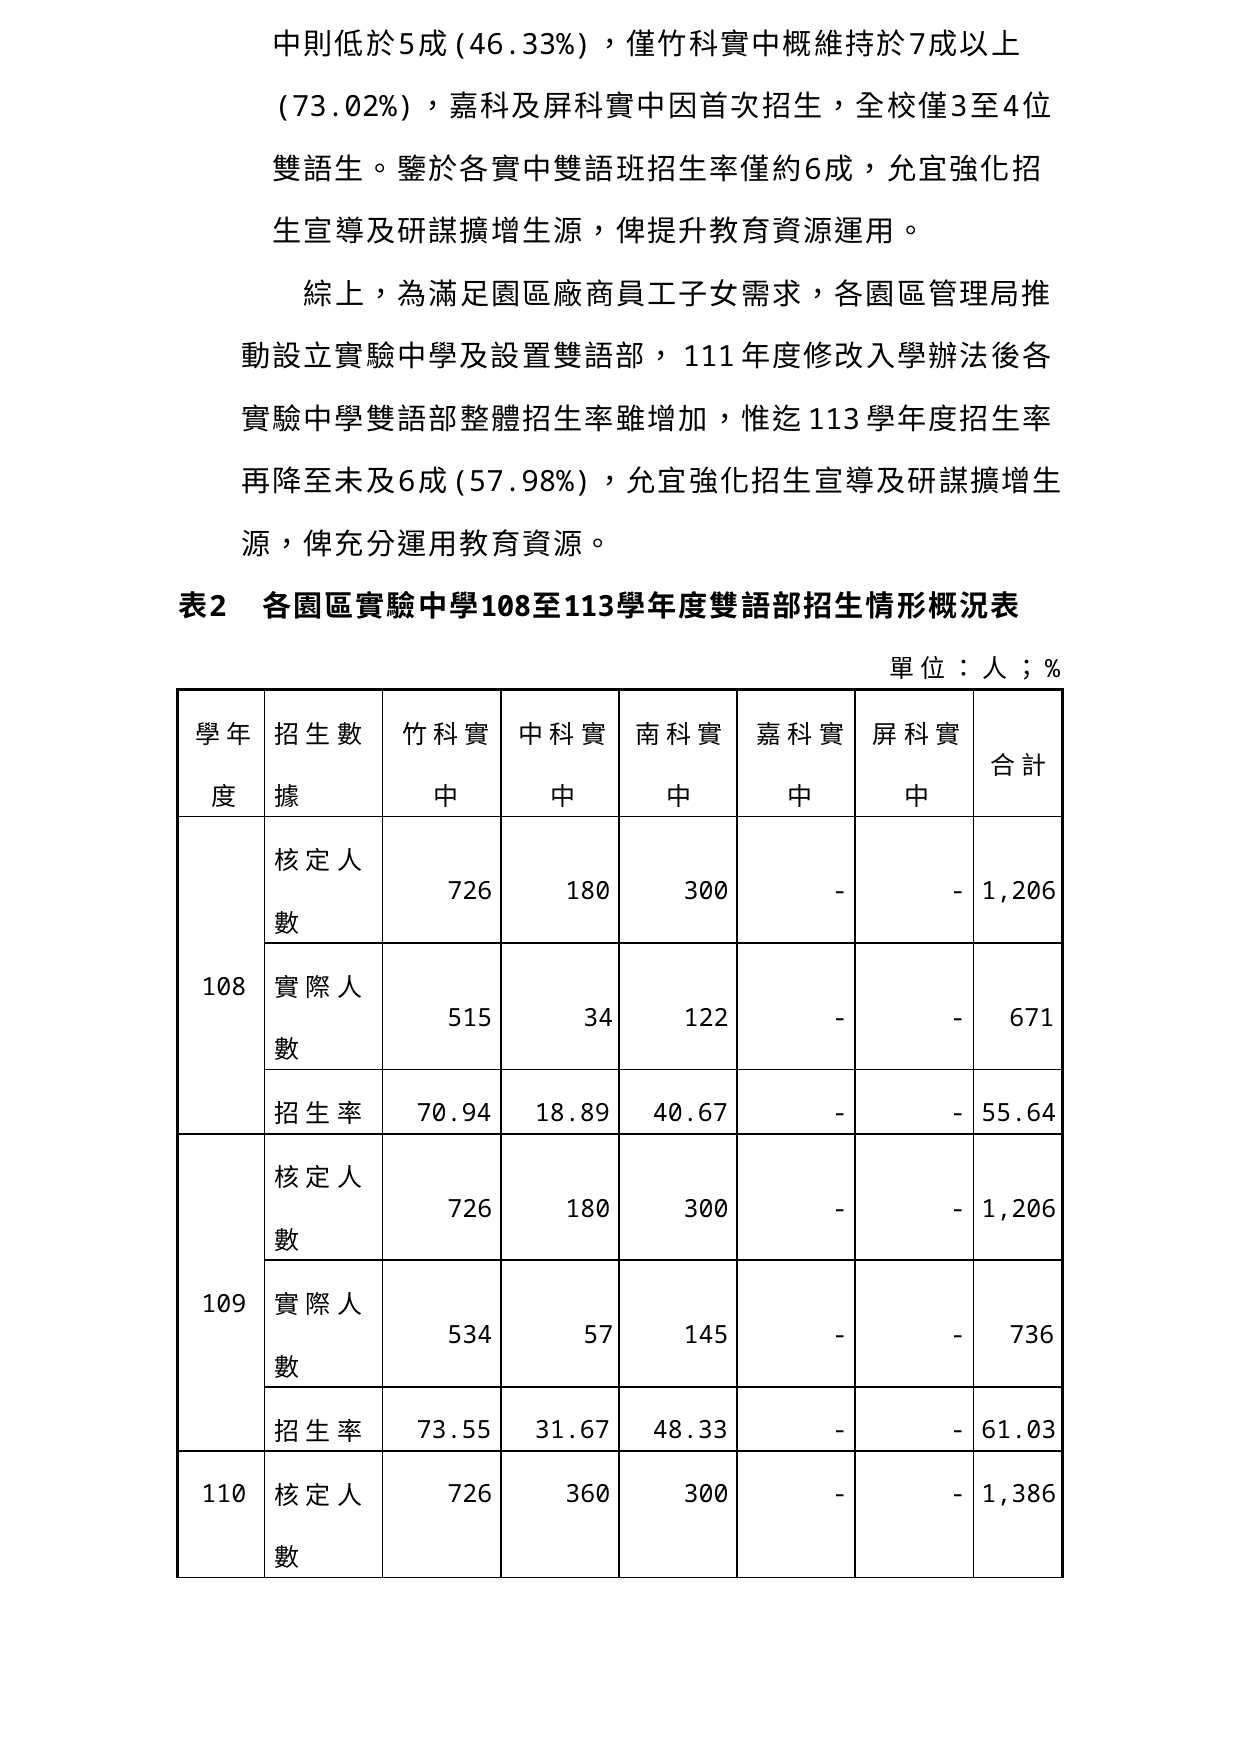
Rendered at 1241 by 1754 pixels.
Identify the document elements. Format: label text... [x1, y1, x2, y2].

table_cell - [856, 1452, 973, 1577]
table_cell - [738, 944, 854, 1069]
table_header 學年度 [179, 691, 264, 816]
table_cell 1,206 [974, 1135, 1061, 1259]
table_cell 73.55 [383, 1388, 500, 1450]
text 單位：人；% [177, 625, 1063, 687]
table_cell 515 [383, 944, 500, 1069]
table_cell 180 [502, 1135, 618, 1259]
table_header 屏科實中 [856, 691, 973, 816]
table_header 招生數據 [265, 691, 382, 816]
table_cell 726 [383, 1452, 500, 1577]
table_cell 300 [620, 1452, 736, 1577]
table_cell - [856, 1070, 973, 1133]
table_cell 145 [620, 1261, 736, 1386]
table_cell - [738, 817, 854, 942]
table_cell 671 [974, 944, 1061, 1069]
table_cell 招生率 [265, 1388, 382, 1450]
table_cell 48.33 [620, 1388, 736, 1450]
table_cell 534 [383, 1261, 500, 1386]
table_cell 實際人數 [265, 1261, 382, 1386]
table_cell - [738, 1070, 854, 1133]
table_cell 40.67 [620, 1070, 736, 1133]
table_cell 736 [974, 1261, 1061, 1386]
table_cell - [738, 1452, 854, 1577]
text 中則低於5成(46.33%)，僅竹科實中概維持於7成以上(73.02%)，嘉科及屏科實中因首次招生，全校僅3至4位雙語生。鑒於各實中雙語班招生率僅約6成，允宜強化招生宣導及研謀擴增生源，俾提升教育資源運用。 [266, 0, 1063, 250]
table_cell 31.67 [502, 1388, 618, 1450]
table_cell 726 [383, 1135, 500, 1259]
table_header 合計 [974, 691, 1061, 816]
table_cell - [856, 1261, 973, 1386]
table_cell - [856, 817, 973, 942]
table_cell 122 [620, 944, 736, 1069]
table_cell 核定人數 [265, 817, 382, 942]
table_cell - [738, 1261, 854, 1386]
text 綜上，為滿足園區廠商員工子女需求，各園區管理局推動設立實驗中學及設置雙語部，111年度修改入學辦法後各實驗中學雙語部整體招生率雖增加，惟迄113學年度招生率再降至未及6成(57.98%)，允宜強化招生宣導及研謀擴增生源，俾充分運用教育資源。 [236, 250, 1063, 562]
table_cell 110 [179, 1452, 264, 1577]
table_header 竹科實中 [383, 691, 500, 816]
table_cell - [856, 944, 973, 1069]
table_header 南科實中 [620, 691, 736, 816]
table_cell 57 [502, 1261, 618, 1386]
table_header 嘉科實中 [738, 691, 854, 816]
table_cell 70.94 [383, 1070, 500, 1133]
table_cell 1,386 [974, 1452, 1061, 1577]
table_cell - [856, 1135, 973, 1259]
table_cell 核定人數 [265, 1135, 382, 1259]
text 表2 各園區實驗中學108至113學年度雙語部招生情形概況表 [177, 562, 1063, 625]
table_cell - [738, 1135, 854, 1259]
table_cell - [738, 1388, 854, 1450]
table_cell 34 [502, 944, 618, 1069]
table_cell 55.64 [974, 1070, 1061, 1133]
table_header 中科實中 [502, 691, 618, 816]
table_cell 實際人數 [265, 944, 382, 1069]
table_cell 300 [620, 817, 736, 942]
table_cell 180 [502, 817, 618, 942]
table_cell 18.89 [502, 1070, 618, 1133]
table_cell - [856, 1388, 973, 1450]
table_cell 360 [502, 1452, 618, 1577]
table_cell 核定人數 [265, 1452, 382, 1577]
table_cell 招生率 [265, 1070, 382, 1133]
table_cell 109 [179, 1135, 264, 1450]
table_cell 300 [620, 1135, 736, 1259]
table_cell 108 [179, 817, 264, 1133]
table_cell 1,206 [974, 817, 1061, 942]
table_cell 61.03 [974, 1388, 1061, 1450]
table_cell 726 [383, 817, 500, 942]
